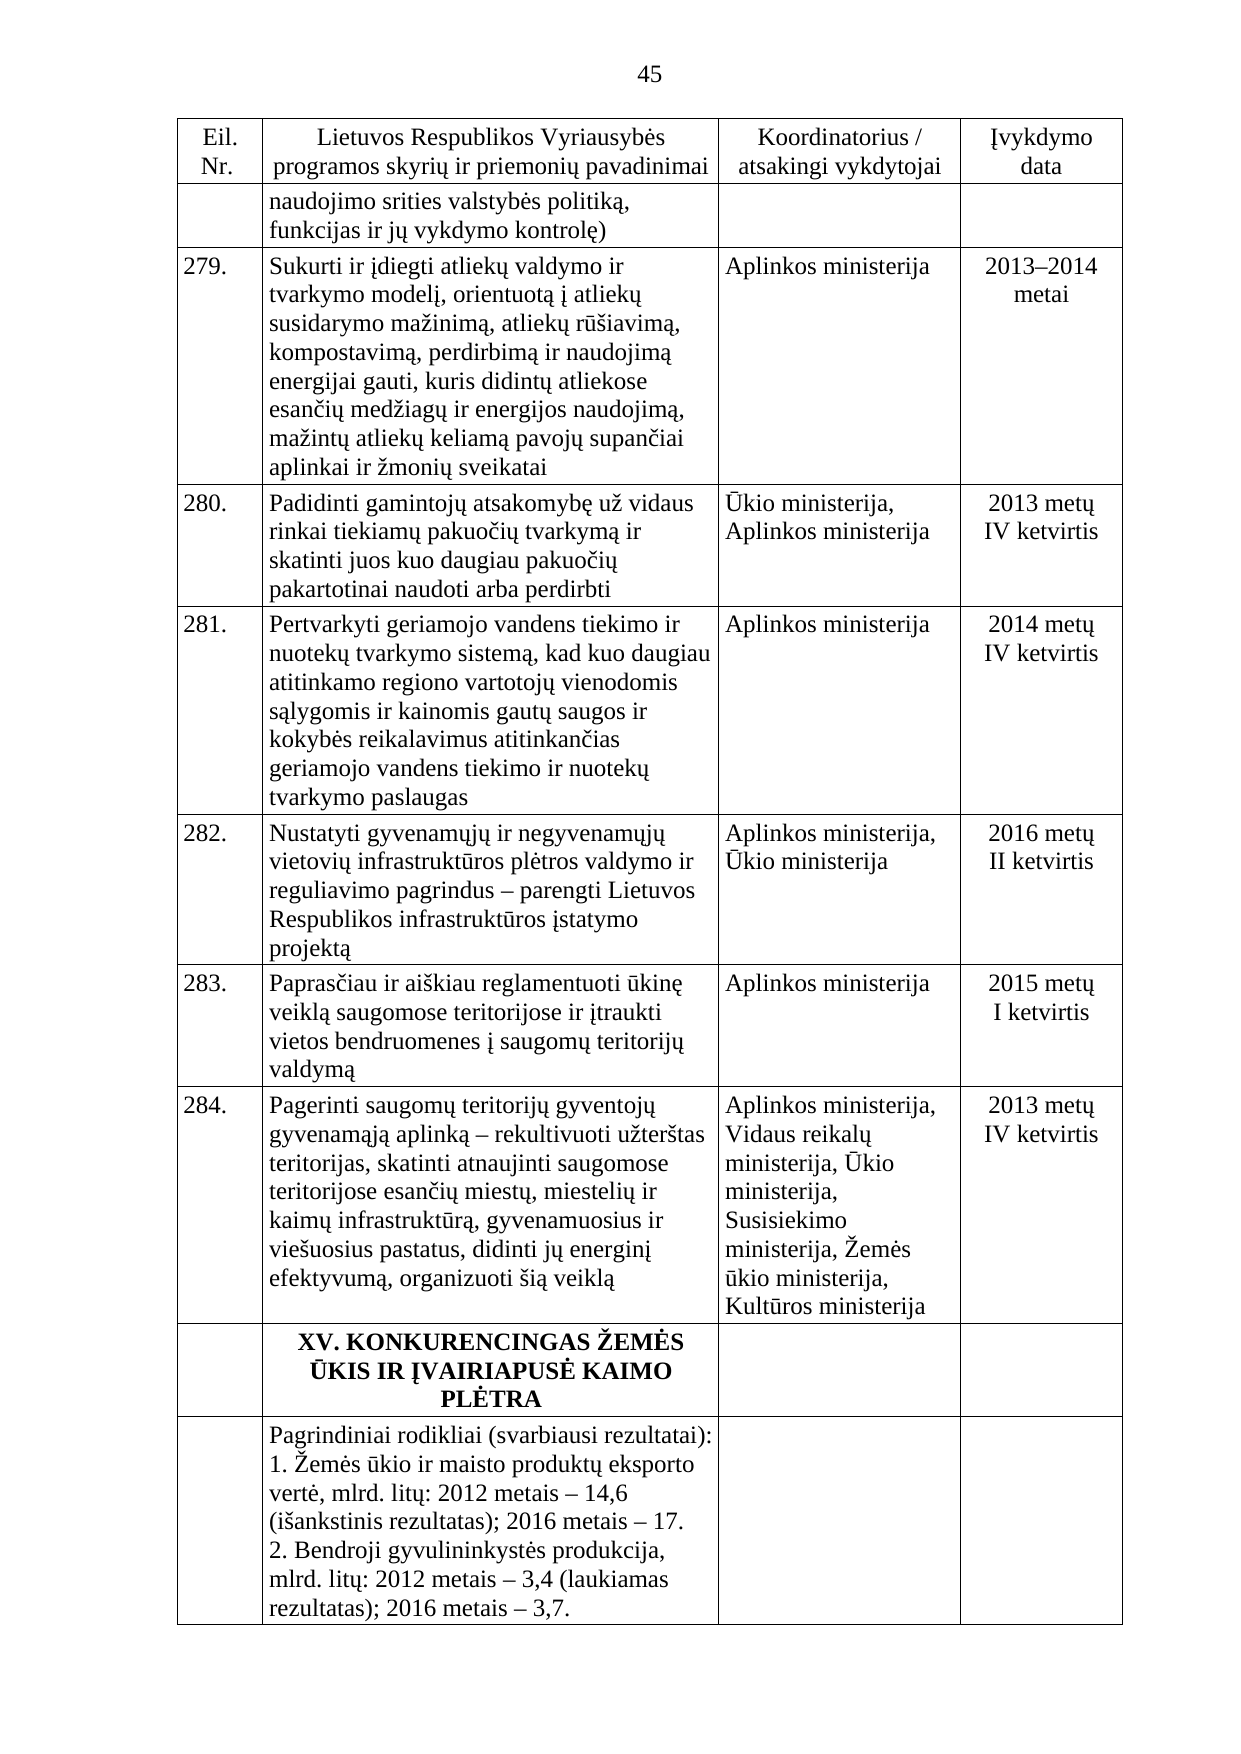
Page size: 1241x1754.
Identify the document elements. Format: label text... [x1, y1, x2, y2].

table_cell Pagerinti saugomų teritorijų gyventojų gyvenamąją aplinką – rekultivuoti užterštas teritorijas, skatinti atnaujinti saugomose teritorijose esančių miestų, miestelių ir kaimų infrastruktūrą, gyvenamuosius ir viešuosius pastatus, didinti jų energinį efektyvumą, organizuoti šią veiklą [263, 1087, 718, 1323]
table_header Eil. Nr. [178, 119, 262, 182]
table_cell 2015 metų I ketvirtis [961, 965, 1122, 1086]
table_cell 279. [178, 248, 262, 484]
table_cell Aplinkos ministerija [719, 248, 960, 484]
table_cell Nustatyti gyvenamųjų ir negyvenamųjų vietovių infrastruktūros plėtros valdymo ir reguliavimo pagrindus – parengti Lietuvos Respublikos infrastruktūros įstatymo projektą [263, 815, 718, 964]
table_cell Pagrindiniai rodikliai (svarbiausi rezultatai): 1. Žemės ūkio ir maisto produktų eksporto vertė, mlrd. litų: 2012 metais – 14,6 (išankstinis rezultatas); 2016 metais – 17. 2. Bendroji gyvulininkystės produkcija, mlrd. litų: 2012 metais – 3,4 (laukiamas rezultatas); 2016 metais – 3,7. [263, 1417, 718, 1624]
table_cell 281. [178, 607, 262, 814]
table_cell Ūkio ministerija, Aplinkos ministerija [719, 485, 960, 606]
table_cell Aplinkos ministerija, Ūkio ministerija [719, 815, 960, 964]
table_cell 2013 metų IV ketvirtis [961, 485, 1122, 606]
table_header Įvykdymo data [961, 119, 1122, 182]
table_header Lietuvos Respublikos Vyriausybės programos skyrių ir priemonių pavadinimai [263, 119, 718, 182]
table_cell 2014 metų IV ketvirtis [961, 607, 1122, 814]
table_cell 2013–2014 metai [961, 248, 1122, 484]
table_cell 282. [178, 815, 262, 964]
table_cell Paprasčiau ir aiškiau reglamentuoti ūkinę veiklą saugomose teritorijose ir įtraukti vietos bendruomenes į saugomų teritorijų valdymą [263, 965, 718, 1086]
table_cell 284. [178, 1087, 262, 1323]
table_cell [178, 1324, 262, 1416]
table_cell [961, 184, 1122, 247]
table_cell naudojimo srities valstybės politiką, funkcijas ir jų vykdymo kontrolę) [263, 184, 718, 247]
table_cell [961, 1324, 1122, 1416]
table_cell Aplinkos ministerija [719, 607, 960, 814]
table_header Koordinatorius / atsakingi vykdytojai [719, 119, 960, 182]
table_cell Pertvarkyti geriamojo vandens tiekimo ir nuotekų tvarkymo sistemą, kad kuo daugiau atitinkamo regiono vartotojų vienodomis sąlygomis ir kainomis gautų saugos ir kokybės reikalavimus atitinkančias geriamojo vandens tiekimo ir nuotekų tvarkymo paslaugas [263, 607, 718, 814]
table_cell [178, 184, 262, 247]
table_cell 2016 metų II ketvirtis [961, 815, 1122, 964]
table_cell 280. [178, 485, 262, 606]
table_cell Aplinkos ministerija, Vidaus reikalų ministerija, Ūkio ministerija, Susisiekimo ministerija, Žemės ūkio ministerija, Kultūros ministerija [719, 1087, 960, 1323]
table_cell [719, 1417, 960, 1624]
table_cell 2013 metų IV ketvirtis [961, 1087, 1122, 1323]
table_cell Padidinti gamintojų atsakomybę už vidaus rinkai tiekiamų pakuočių tvarkymą ir skatinti juos kuo daugiau pakuočių pakartotinai naudoti arba perdirbti [263, 485, 718, 606]
table_cell [719, 1324, 960, 1416]
table_cell Aplinkos ministerija [719, 965, 960, 1086]
table_cell XV. KONKURENCINGAS ŽEMĖS ŪKIS IR ĮVAIRIAPUSĖ KAIMO PLĖTRA [263, 1324, 718, 1416]
table_cell Sukurti ir įdiegti atliekų valdymo ir tvarkymo modelį, orientuotą į atliekų susidarymo mažinimą, atliekų rūšiavimą, kompostavimą, perdirbimą ir naudojimą energijai gauti, kuris didintų atliekose esančių medžiagų ir energijos naudojimą, mažintų atliekų keliamą pavojų supančiai aplinkai ir žmonių sveikatai [263, 248, 718, 484]
table_cell 283. [178, 965, 262, 1086]
table_cell [178, 1417, 262, 1624]
table_cell [961, 1417, 1122, 1624]
table_cell [719, 184, 960, 247]
